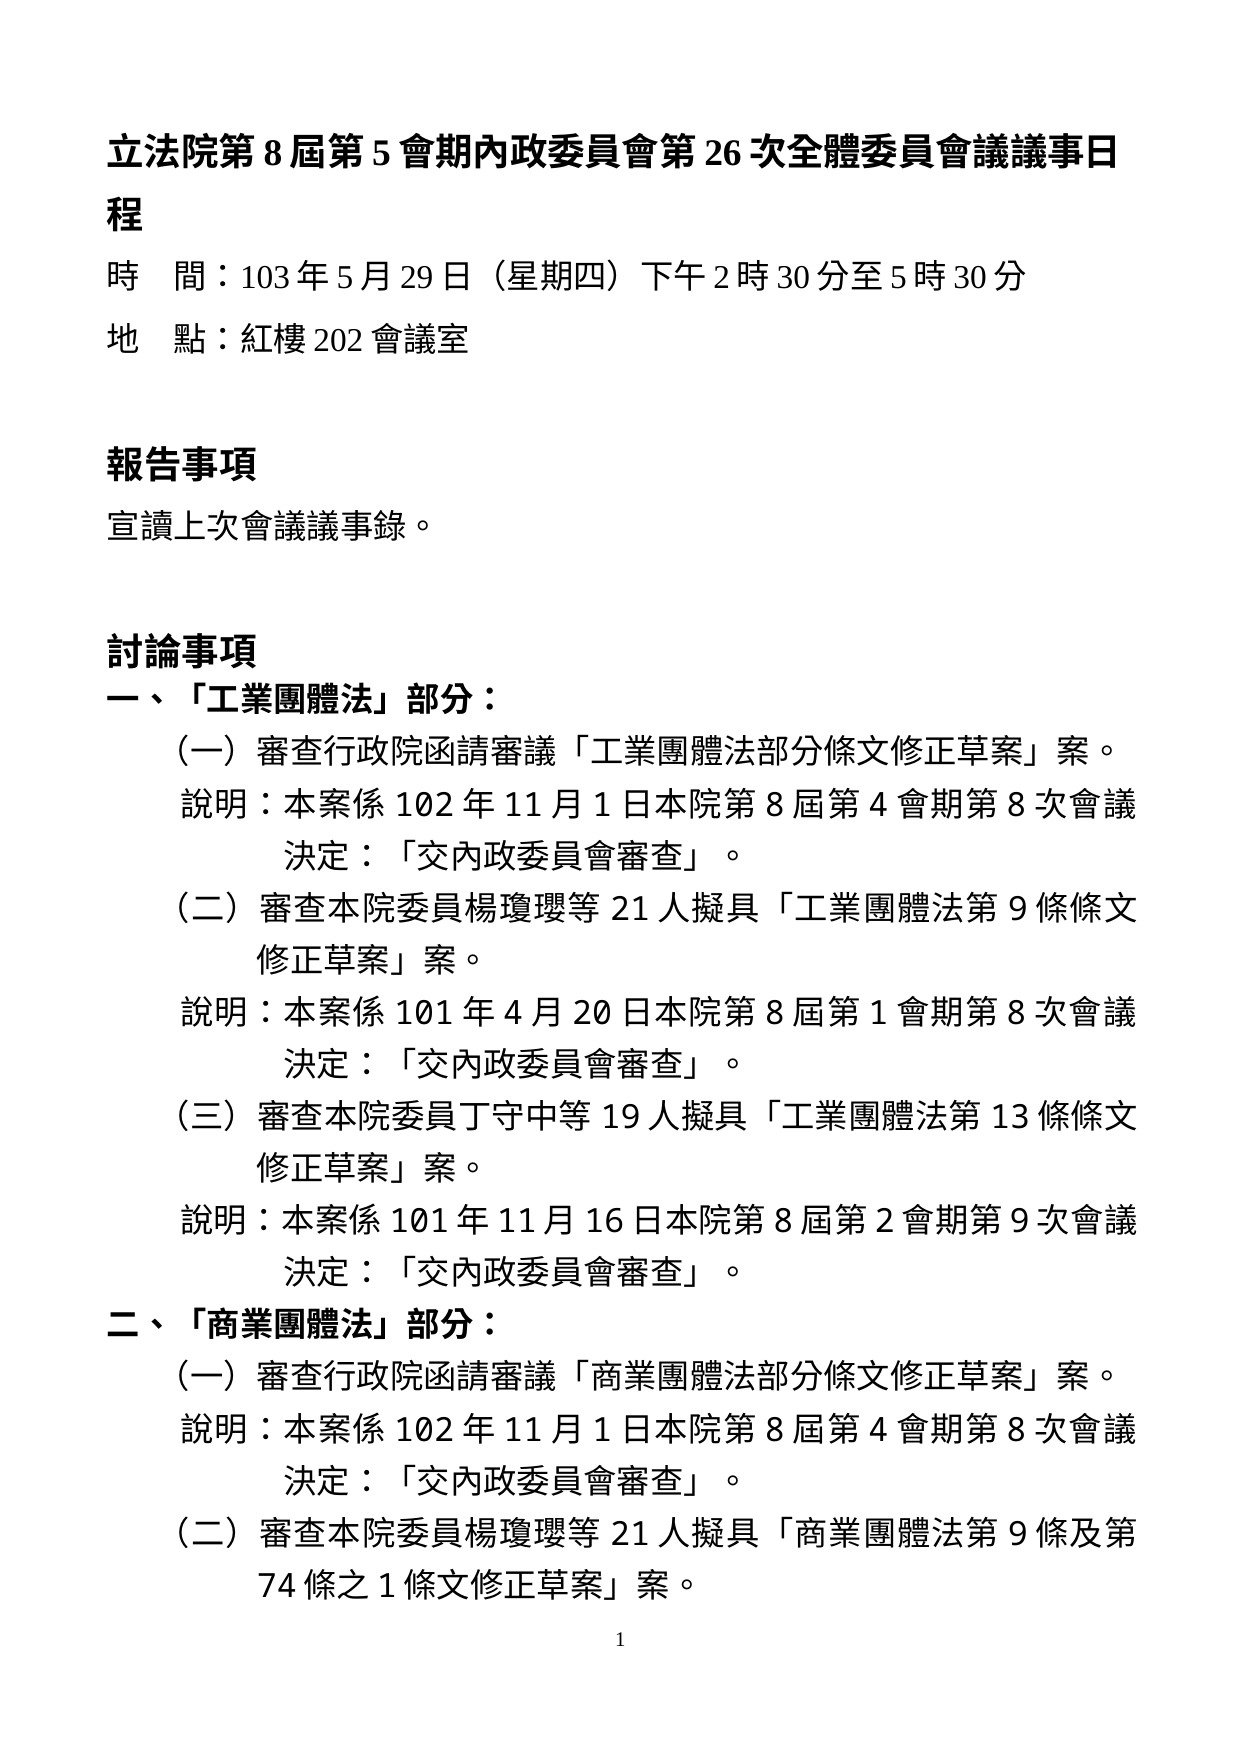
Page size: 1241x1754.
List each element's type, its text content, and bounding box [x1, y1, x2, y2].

text （一）審查行政院函請審議「工業團體法部分條文修正草案」案。 [157, 722, 1138, 774]
text 說明：本案係102年11月1日本院第8屆第4會期第8次會議決定：「交內政委員會審查」。 [180, 1399, 1138, 1503]
text （三）審查本院委員丁守中等19人擬具「工業團體法第13條條文修正草案」案。 [157, 1087, 1138, 1191]
text 二、「商業團體法」部分： [106, 1295, 1138, 1347]
text 一、「工業團體法」部分： [106, 670, 1138, 722]
text 說明：本案係101年4月20日本院第8屆第1會期第8次會議決定：「交內政委員會審查」。 [180, 983, 1138, 1087]
text 討論事項 [106, 608, 1134, 670]
text 說明：本案係102年11月1日本院第8屆第4會期第8次會議決定：「交內政委員會審查」。 [180, 774, 1138, 878]
text 說明：本案係101年11月16日本院第8屆第2會期第9次會議決定：「交內政委員會審查」。 [180, 1191, 1138, 1295]
text 立法院第8屆第5會期內政委員會第26次全體委員會議議事日程 [106, 108, 1156, 233]
text 宣讀上次會議議事錄。 [106, 483, 1134, 545]
text 時 間：103年5月29日（星期四）下午2時30分至5時30分 [106, 233, 1134, 295]
text （二）審查本院委員楊瓊瓔等21人擬具「商業團體法第9條及第74條之1條文修正草案」案。 [157, 1503, 1138, 1608]
text 地 點：紅樓202會議室 [106, 295, 1134, 358]
text 報告事項 [106, 420, 1134, 483]
text （一）審查行政院函請審議「商業團體法部分條文修正草案」案。 [157, 1347, 1138, 1399]
text （二）審查本院委員楊瓊瓔等21人擬具「工業團體法第9條條文修正草案」案。 [157, 878, 1138, 983]
